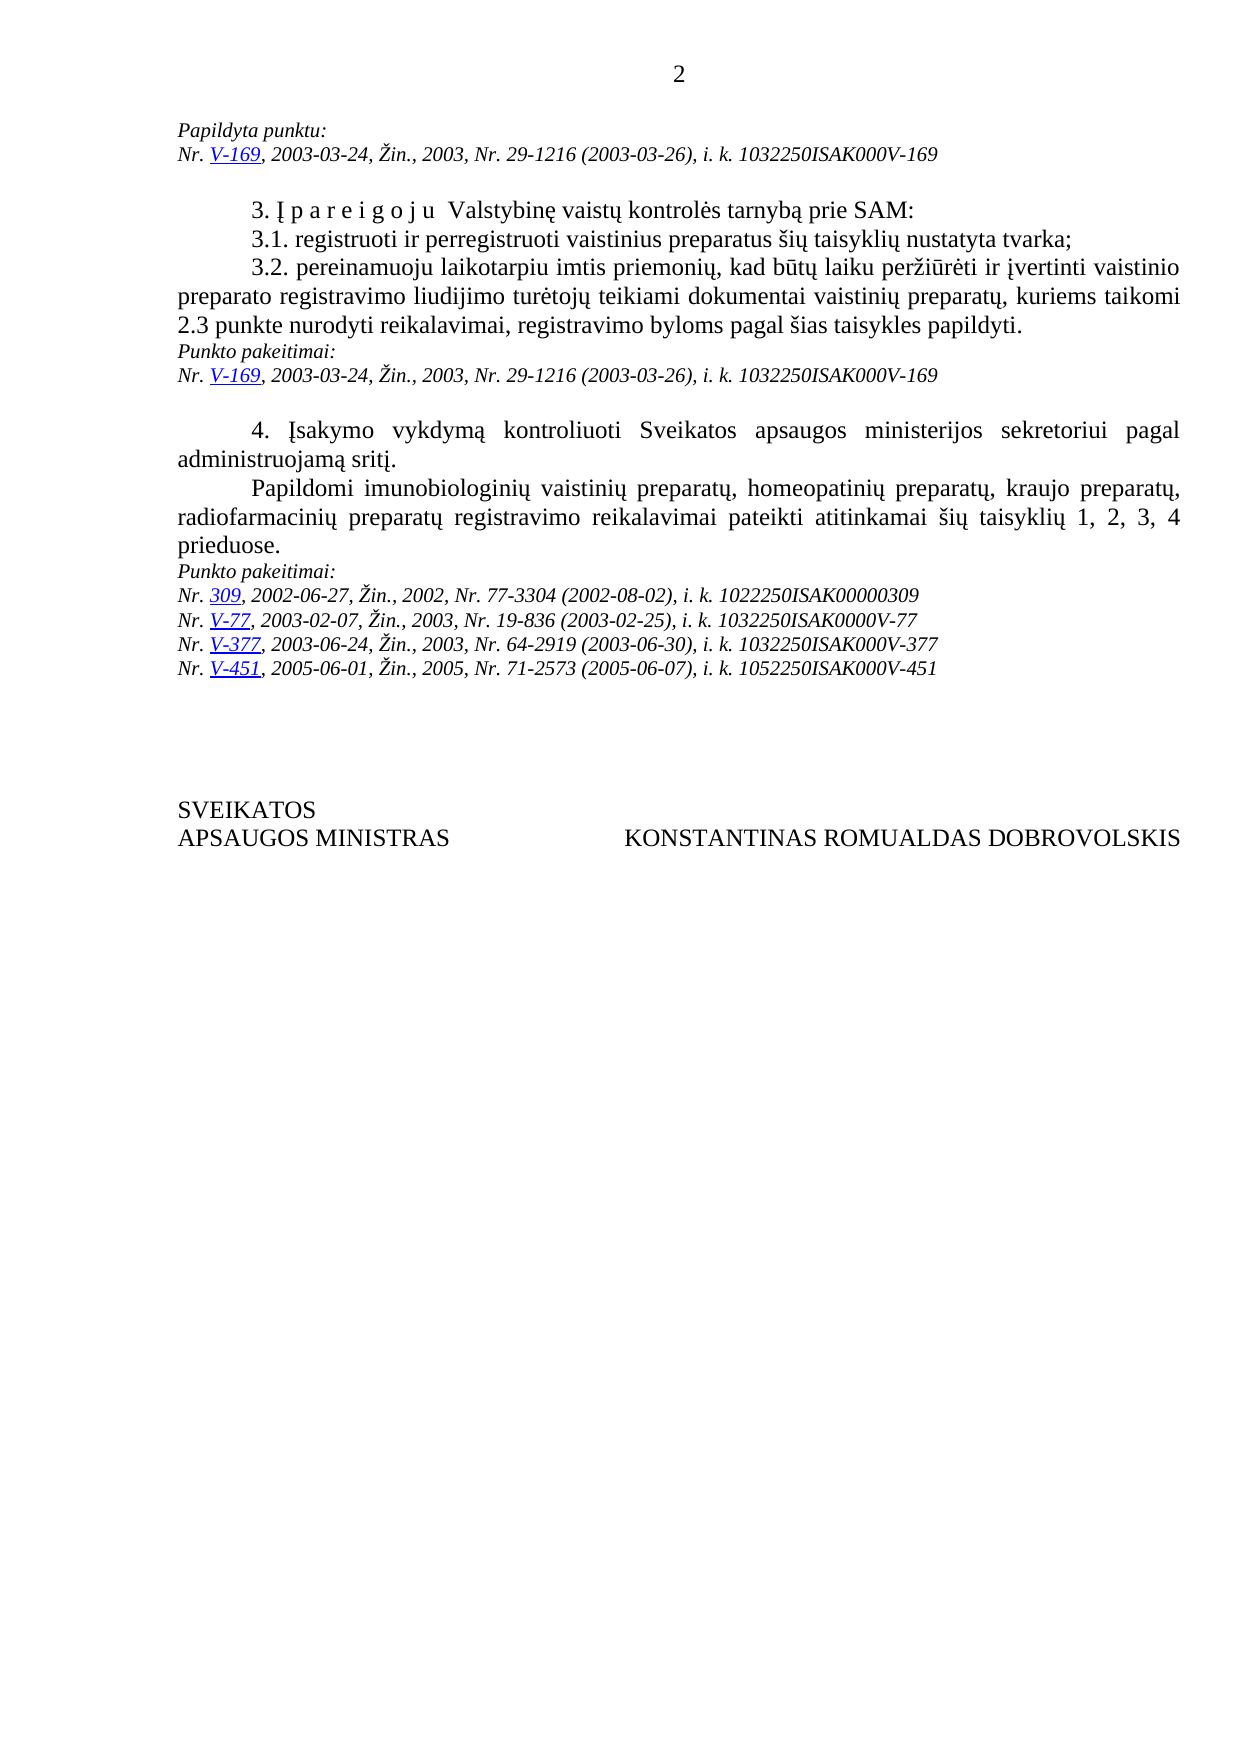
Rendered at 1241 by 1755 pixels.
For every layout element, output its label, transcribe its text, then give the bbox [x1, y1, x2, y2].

text Papildyta punktu: [177, 118, 1181, 142]
text SVEIKATOS [177, 795, 1181, 823]
text Papildomi imunobiologinių vaistinių preparatų, homeopatinių preparatų, kraujo preparatų, radiofarmacinių preparatų registravimo reikalavimai pateikti atitinkamai šių taisyklių 1, 2, 3, 4 prieduose. [177, 473, 1181, 559]
text 4. Įsakymo vykdymą kontroliuoti Sveikatos apsaugos ministerijos sekretoriui pagal administruojamą sritį. [177, 416, 1181, 473]
text Nr. V-169, 2003-03-24, Žin., 2003, Nr. 29-1216 (2003-03-26), i. k. 1032250ISAK000V-169 [177, 142, 1181, 166]
text Punkto pakeitimai: [177, 559, 1181, 583]
text APSAUGOS MINISTRAS KONSTANTINAS ROMUALDAS DOBROVOLSKIS [177, 823, 1181, 852]
text Punkto pakeitimai: [177, 339, 1181, 363]
text Nr. V-169, 2003-03-24, Žin., 2003, Nr. 29-1216 (2003-03-26), i. k. 1032250ISAK000V-169 [177, 363, 1181, 387]
text 3.2. pereinamuoju laikotarpiu imtis priemonių, kad būtų laiku peržiūrėti ir įvertinti vaistinio preparato registravimo liudijimo turėtojų teikiami dokumentai vaistinių preparatų, kuriems taikomi 2.3 punkte nurodyti reikalavimai, registravimo byloms pagal šias taisykles papildyti. [177, 252, 1181, 339]
text Nr. 309, 2002-06-27, Žin., 2002, Nr. 77-3304 (2002-08-02), i. k. 1022250ISAK00000309 [177, 583, 1181, 607]
text Nr. V-451, 2005-06-01, Žin., 2005, Nr. 71-2573 (2005-06-07), i. k. 1052250ISAK000V-451 [177, 656, 1181, 680]
text Nr. V-77, 2003-02-07, Žin., 2003, Nr. 19-836 (2003-02-25), i. k. 1032250ISAK0000V-77 [177, 607, 1181, 632]
text Nr. V-377, 2003-06-24, Žin., 2003, Nr. 64-2919 (2003-06-30), i. k. 1032250ISAK000V-377 [177, 632, 1181, 656]
text 3. Įpareigoju Valstybinę vaistų kontrolės tarnybą prie SAM: [177, 195, 1181, 224]
text 3.1. registruoti ir perregistruoti vaistinius preparatus šių taisyklių nustatyta tvarka; [177, 224, 1181, 252]
